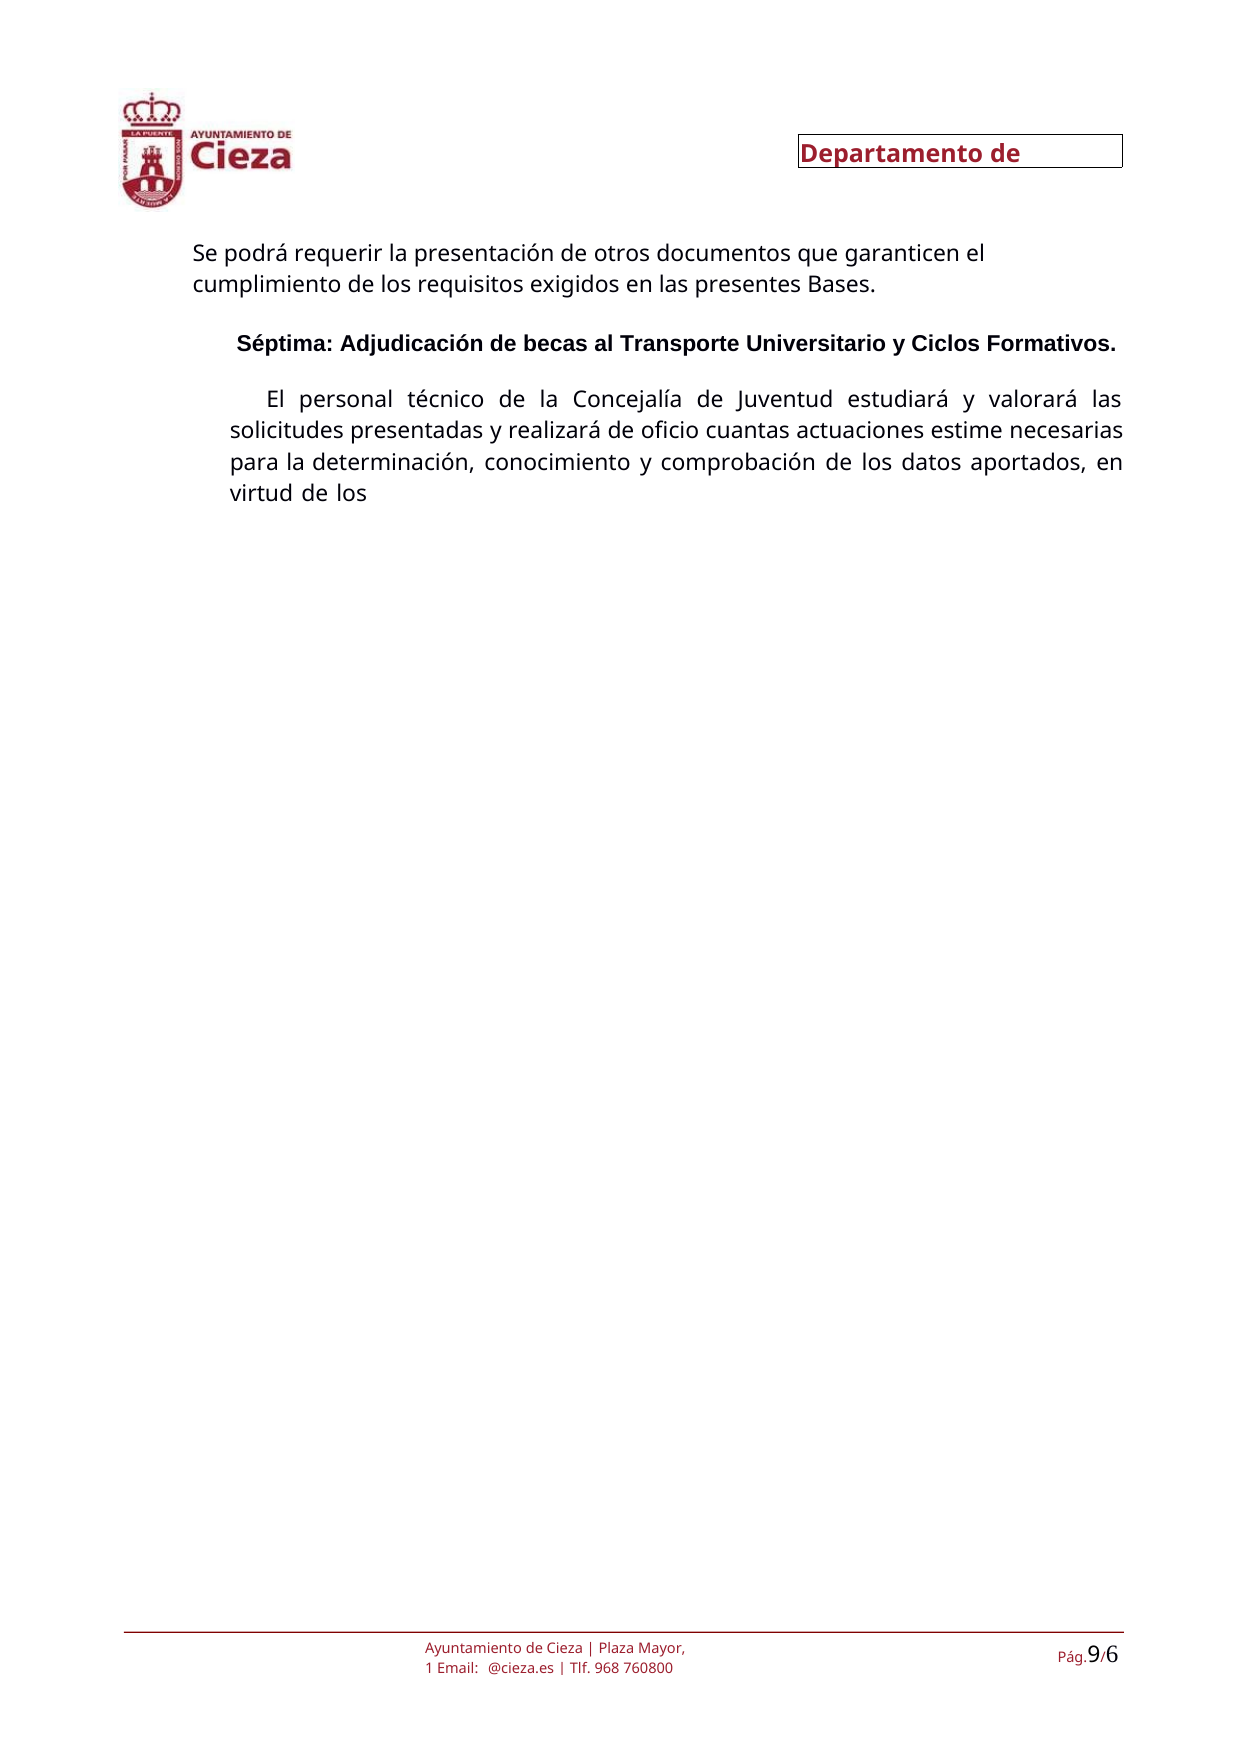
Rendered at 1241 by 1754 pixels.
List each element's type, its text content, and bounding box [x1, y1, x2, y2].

text El personal técnico de la Concejalía de Juventud estudiará y valorará las solicitudes presentadas y realizará de oficio cuantas actuaciones estime necesarias para la determinación, conocimiento y comprobación de los datos aportados, en virtud de los [229, 383, 1123, 508]
picture [118, 88, 295, 212]
subtitle Séptima: Adjudicación de becas al Transporte Universitario y Ciclos Formativos. [236, 330, 1134, 357]
text Se podrá requerir la presentación de otros documentos que garanticen el cumplimiento de los requisitos exigidos en las presentes Bases. [192, 237, 1134, 299]
